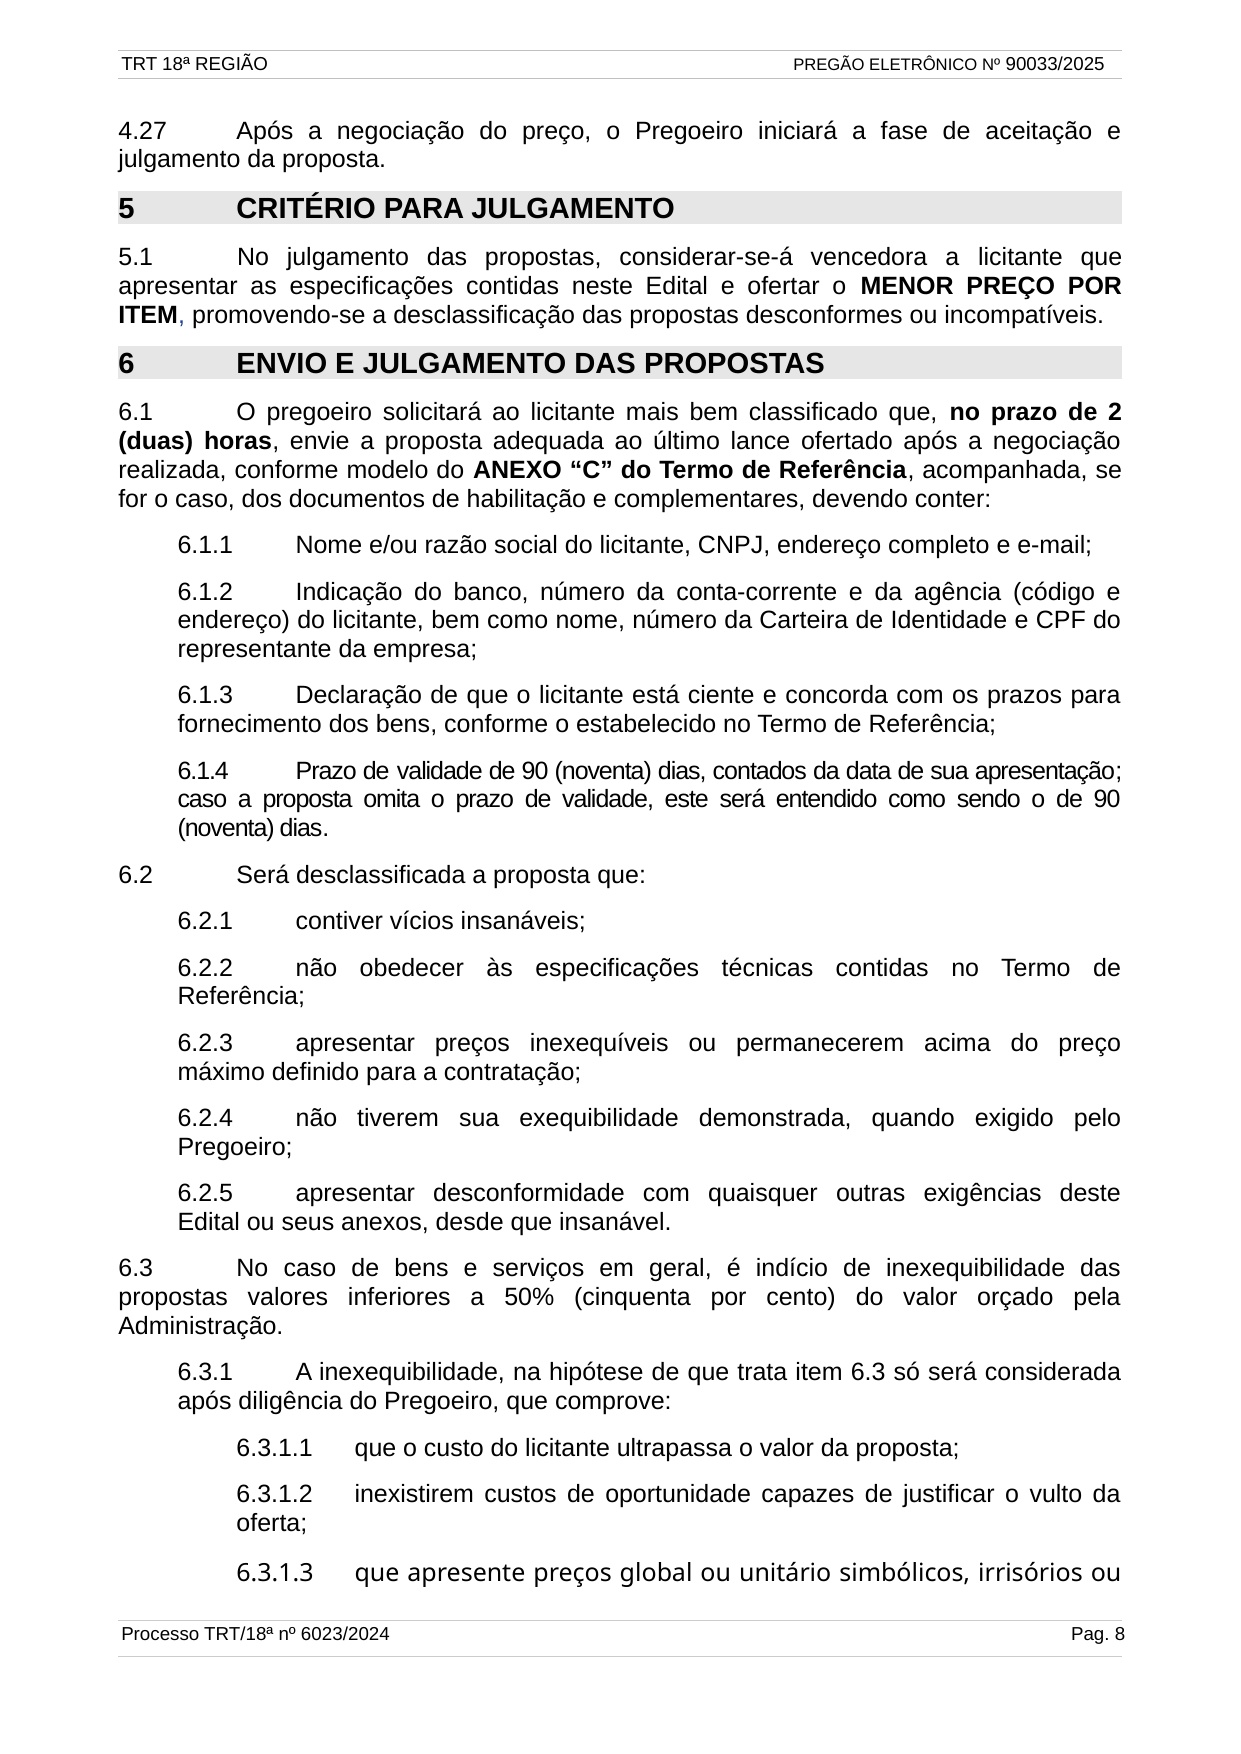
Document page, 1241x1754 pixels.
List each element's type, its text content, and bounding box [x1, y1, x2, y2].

text 5.1 No julgamento das propostas, considerar-se-á vencedora a licitante que apresentar as especificações contidas neste Edital e ofertar o MENOR PREÇO POR ITEM, promovendo-se a desclassificação das propostas desconformes ou incompatíveis. [118, 242, 1122, 328]
text 6.1.2 Indicação do banco, número da conta-corrente e da agência (código e endereço) do licitante, bem como nome, número da Carteira de Identidade e CPF do representante da empresa; [177, 576, 1122, 663]
text 4.27 Após a negociação do preço, o Pregoeiro iniciará a fase de aceitação e julgamento da proposta. [118, 116, 1122, 173]
text 6.3.1 A inexequibilidade, na hipótese de que trata item 6.3 só será considerada após diligência do Pregoeiro, que comprove: [177, 1357, 1122, 1415]
text 6.2.3 apresentar preços inexequíveis ou permanecerem acima do preço máximo definido para a contratação; [177, 1028, 1122, 1085]
text 6.1.4 Prazo de validade de 90 (noventa) dias, contados da data de sua apresentação; caso a proposta omita o prazo de validade, este será entendido como sendo o de 90 (noventa) dias. [177, 756, 1122, 842]
text 6.2.5 apresentar desconformidade com quaisquer outras exigências deste Edital ou seus anexos, desde que insanável. [177, 1178, 1122, 1236]
text 6.1.3 Declaração de que o licitante está ciente e concorda com os prazos para fornecimento dos bens, conforme o estabelecido no Termo de Referência; [177, 680, 1122, 738]
text 6 ENVIO E JULGAMENTO DAS PROPOSTAS [118, 346, 1122, 379]
text 6.1.1 Nome e/ou razão social do licitante, CNPJ, endereço completo e e-mail; [177, 530, 1122, 559]
text 6.3.1.2 inexistirem custos de oportunidade capazes de justificar o vulto da oferta; [236, 1479, 1122, 1536]
text 6.3.1.3 que apresente preços global ou unitário simbólicos, irrisórios ou [236, 1554, 1122, 1588]
text 5 CRITÉRIO PARA JULGAMENTO [118, 191, 1122, 224]
text 6.3 No caso de bens e serviços em geral, é indício de inexequibilidade das propostas valores inferiores a 50% (cinquenta por cento) do valor orçado pela Administração. [118, 1253, 1122, 1339]
text 6.2 Será desclassificada a proposta que: [118, 859, 1122, 888]
text 6.2.4 não tiverem sua exequibilidade demonstrada, quando exigido pelo Pregoeiro; [177, 1103, 1122, 1160]
text 6.2.2 não obedecer às especificações técnicas contidas no Termo de Referência; [177, 952, 1122, 1010]
text 6.3.1.1 que o custo do licitante ultrapassa o valor da proposta; [236, 1432, 1122, 1461]
text 6.2.1 contiver vícios insanáveis; [177, 906, 1122, 935]
text 6.1 O pregoeiro solicitará ao licitante mais bem classificado que, no prazo de 2 (duas) horas, envie a proposta adequada ao último lance ofertado após a negociação realizada, conforme modelo do ANEXO “C” do Termo de Referência, acompanhada, se for o caso, dos documentos de habilitação e complementares, devendo conter: [118, 397, 1122, 512]
